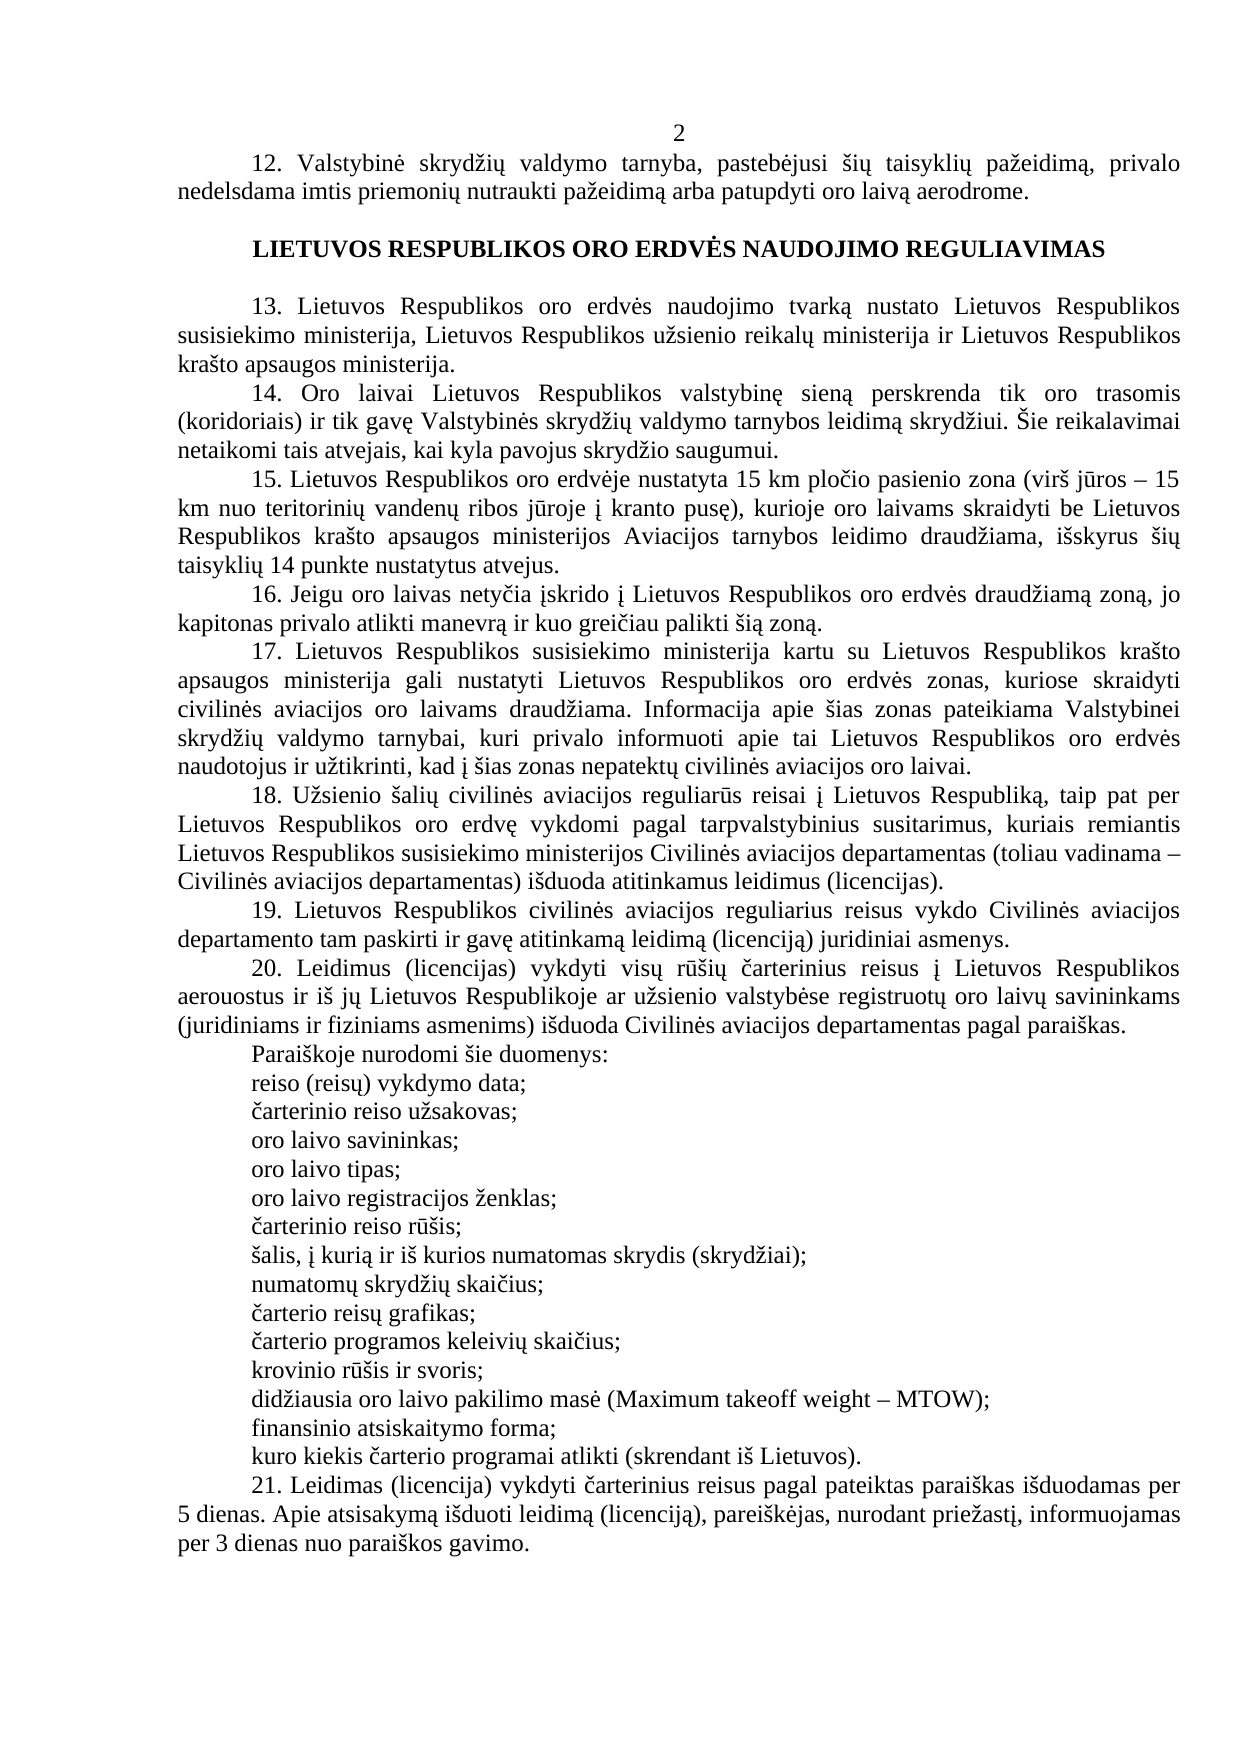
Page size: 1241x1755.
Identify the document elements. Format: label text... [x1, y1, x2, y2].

text 21. Leidimas (licencija) vykdyti čarterinius reisus pagal pateiktas paraiškas išduodamas per 5 dienas. Apie atsisakymą išduoti leidimą (licenciją), pareiškėjas, nurodant priežastį, informuojamas per 3 dienas nuo paraiškos gavimo. [177, 1470, 1181, 1556]
text 17. Lietuvos Respublikos susisiekimo ministerija kartu su Lietuvos Respublikos krašto apsaugos ministerija gali nustatyti Lietuvos Respublikos oro erdvės zonas, kuriose skraidyti civilinės aviacijos oro laivams draudžiama. Informacija apie šias zonas pateikiama Valstybinei skrydžių valdymo tarnybai, kuri privalo informuoti apie tai Lietuvos Respublikos oro erdvės naudotojus ir užtikrinti, kad į šias zonas nepatektų civilinės aviacijos oro laivai. [177, 636, 1181, 780]
text 19. Lietuvos Respublikos civilinės aviacijos reguliarius reisus vykdo Civilinės aviacijos departamento tam paskirti ir gavę atitinkamą leidimą (licenciją) juridiniai asmenys. [177, 895, 1181, 953]
text numatomų skrydžių skaičius; [177, 1269, 1181, 1298]
text 14. Oro laivai Lietuvos Respublikos valstybinę sieną perskrenda tik oro trasomis (koridoriais) ir tik gavę Valstybinės skrydžių valdymo tarnybos leidimą skrydžiui. Šie reikalavimai netaikomi tais atvejais, kai kyla pavojus skrydžio saugumui. [177, 378, 1181, 464]
text finansinio atsiskaitymo forma; [177, 1413, 1181, 1441]
text Paraiškoje nurodomi šie duomenys: [177, 1039, 1181, 1068]
text 18. Užsienio šalių civilinės aviacijos reguliarūs reisai į Lietuvos Respubliką, taip pat per Lietuvos Respublikos oro erdvę vykdomi pagal tarpvalstybinius susitarimus, kuriais remiantis Lietuvos Respublikos susisiekimo ministerijos Civilinės aviacijos departamentas (toliau vadinama – Civilinės aviacijos departamentas) išduoda atitinkamus leidimus (licencijas). [177, 780, 1181, 895]
text didžiausia oro laivo pakilimo masė (Maximum takeoff weight – MTOW); [177, 1384, 1181, 1413]
text čarterio programos keleivių skaičius; [177, 1326, 1181, 1355]
text reiso (reisų) vykdymo data; [177, 1068, 1181, 1096]
text 12. Valstybinė skrydžių valdymo tarnyba, pastebėjusi šių taisyklių pažeidimą, privalo nedelsdama imtis priemonių nutraukti pažeidimą arba patupdyti oro laivą aerodrome. [177, 148, 1181, 205]
text šalis, į kurią ir iš kurios numatomas skrydis (skrydžiai); [177, 1240, 1181, 1269]
text kuro kiekis čarterio programai atlikti (skrendant iš Lietuvos). [177, 1441, 1181, 1470]
text krovinio rūšis ir svoris; [177, 1355, 1181, 1384]
text oro laivo savininkas; [177, 1125, 1181, 1154]
text čarterinio reiso rūšis; [177, 1211, 1181, 1240]
text Lietuvos Respublikos oro erdvės naudojimo reguliavimas [177, 234, 1181, 263]
text 15. Lietuvos Respublikos oro erdvėje nustatyta 15 km pločio pasienio zona (virš jūros – 15 km nuo teritorinių vandenų ribos jūroje į kranto pusę), kurioje oro laivams skraidyti be Lietuvos Respublikos krašto apsaugos ministerijos Aviacijos tarnybos leidimo draudžiama, išskyrus šių taisyklių 14 punkte nustatytus atvejus. [177, 464, 1181, 579]
text 20. Leidimus (licencijas) vykdyti visų rūšių čarterinius reisus į Lietuvos Respublikos aerouostus ir iš jų Lietuvos Respublikoje ar užsienio valstybėse registruotų oro laivų savininkams (juridiniams ir fiziniams asmenims) išduoda Civilinės aviacijos departamentas pagal paraiškas. [177, 953, 1181, 1039]
text 13. Lietuvos Respublikos oro erdvės naudojimo tvarką nustato Lietuvos Respublikos susisiekimo ministerija, Lietuvos Respublikos užsienio reikalų ministerija ir Lietuvos Respublikos krašto apsaugos ministerija. [177, 291, 1181, 378]
text oro laivo tipas; [177, 1154, 1181, 1183]
text čarterio reisų grafikas; [177, 1298, 1181, 1326]
text oro laivo registracijos ženklas; [177, 1183, 1181, 1211]
text čarterinio reiso užsakovas; [177, 1096, 1181, 1125]
text 16. Jeigu oro laivas netyčia įskrido į Lietuvos Respublikos oro erdvės draudžiamą zoną, jo kapitonas privalo atlikti manevrą ir kuo greičiau palikti šią zoną. [177, 579, 1181, 636]
